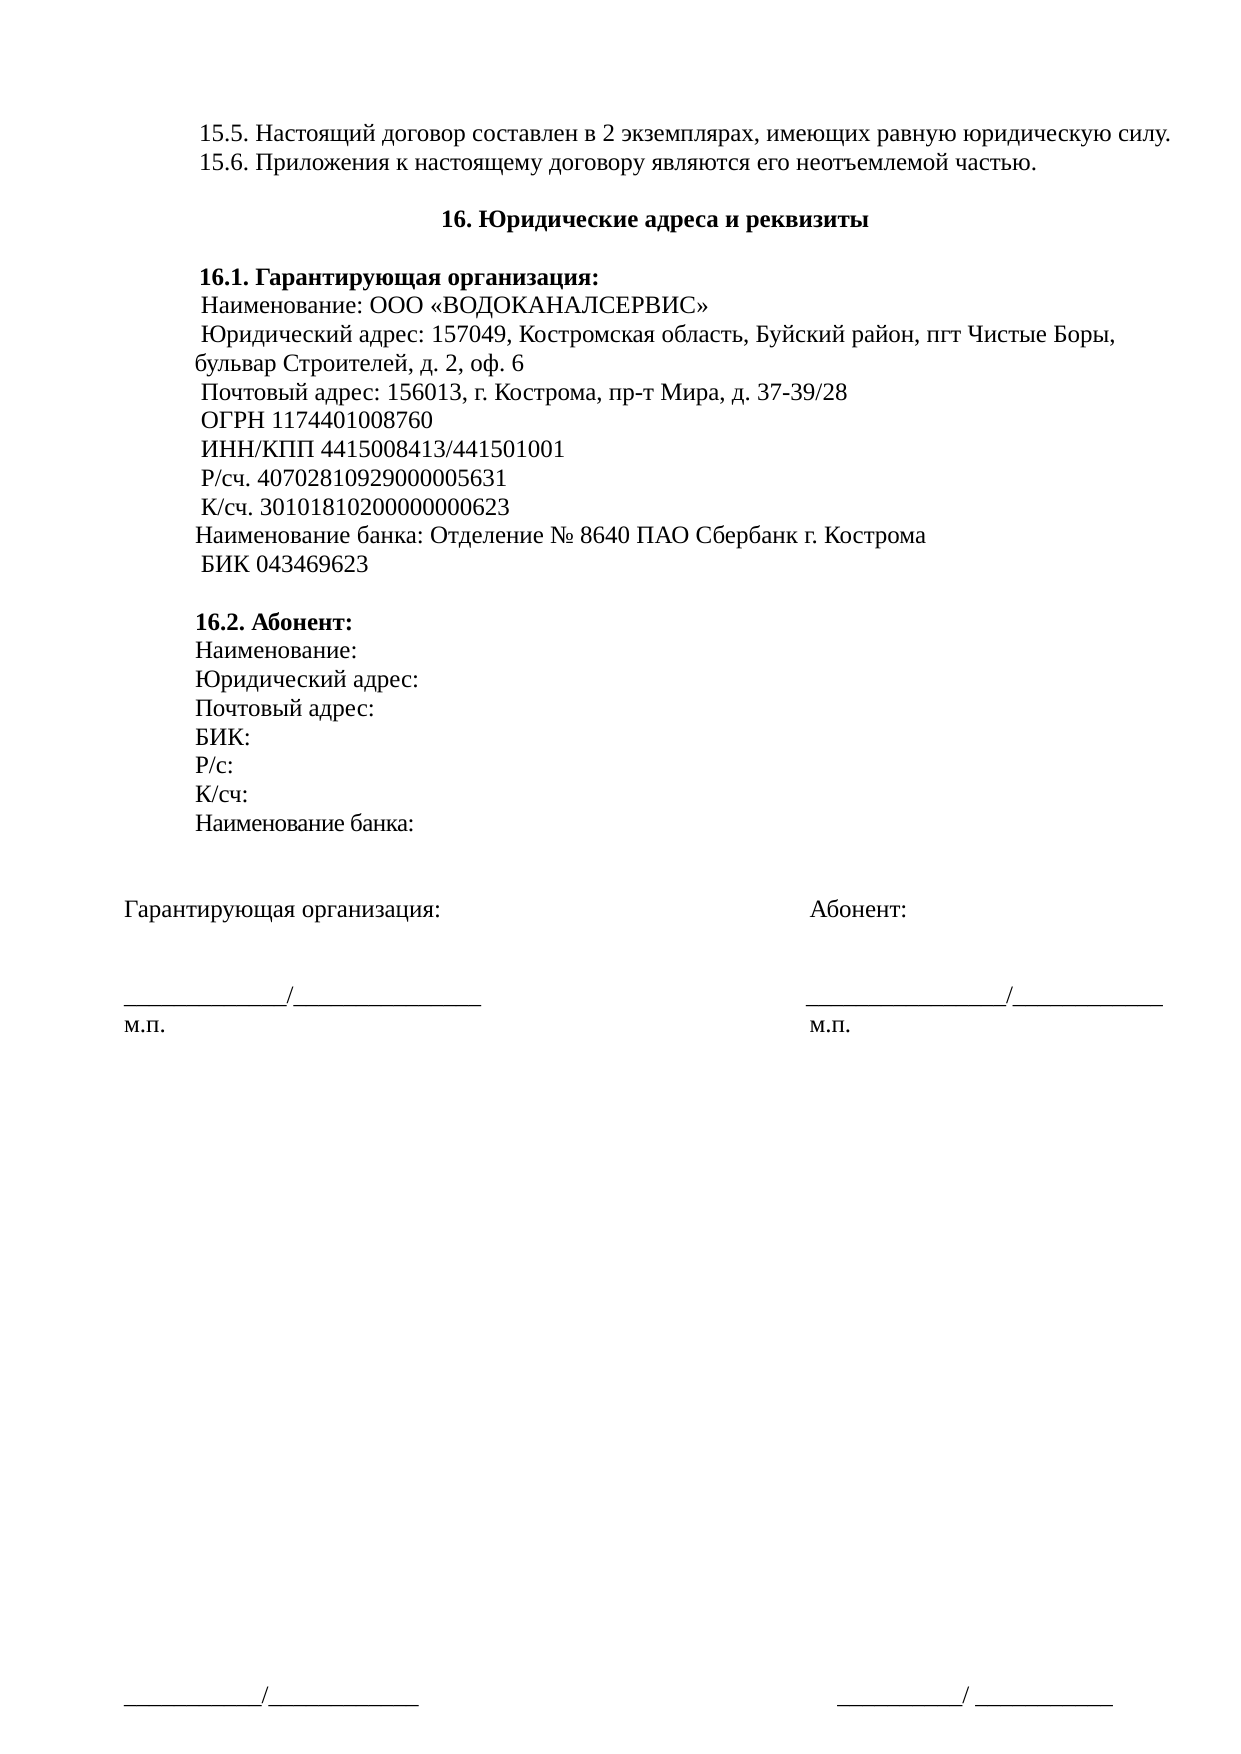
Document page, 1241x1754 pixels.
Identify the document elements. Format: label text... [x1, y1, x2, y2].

text Юридический адрес: 157049, Костромская область, Буйский район, пгт Чистые Боры, бульвар Строителей, д. 2, оф. 6 [124, 319, 1186, 377]
text Почтовый адрес: 156013, г. Кострома, пр-т Мира, д. 37-39/28 [124, 377, 1186, 406]
text Р/сч. 40702810929000005631 [124, 463, 1186, 492]
text Наименование банка: Отделение № 8640 ПАО Сбербанк г. Кострома [118, 521, 1186, 549]
text К/сч. 30101810200000000623 [124, 492, 1186, 521]
text 15.5. Настоящий договор составлен в 2 экземплярах, имеющих равную юридическую силу. [124, 118, 1186, 147]
text БИК: [124, 722, 1186, 751]
text Наименование: [124, 636, 1186, 664]
text Наименование банка: [124, 808, 1186, 837]
text 16.1. Гарантирующая организация: [124, 262, 1186, 291]
text ИНН/КПП 4415008413/441501001 [124, 434, 1186, 463]
text БИК 043469623 [124, 549, 1186, 578]
text Р/с: [124, 751, 1186, 779]
text м.п. м.п. [124, 1009, 1186, 1038]
text 16.2. Абонент: [124, 607, 1186, 636]
text Юридический адрес: [124, 664, 1186, 693]
text Наименование: ООО «ВОДОКАНАЛСЕРВИС» [124, 291, 1186, 319]
text ОГРН 1174401008760 [124, 406, 1186, 434]
text _____________/_______________ ________________/____________ [124, 981, 1186, 1009]
text К/сч: [124, 779, 1186, 808]
text 16. Юридические адреса и реквизиты [124, 204, 1186, 233]
text 15.6. Приложения к настоящему договору являются его неотъемлемой частью. [124, 147, 1186, 176]
text Гарантирующая организация: Абонент: [124, 894, 1186, 923]
text Почтовый адрес: [124, 693, 1186, 722]
